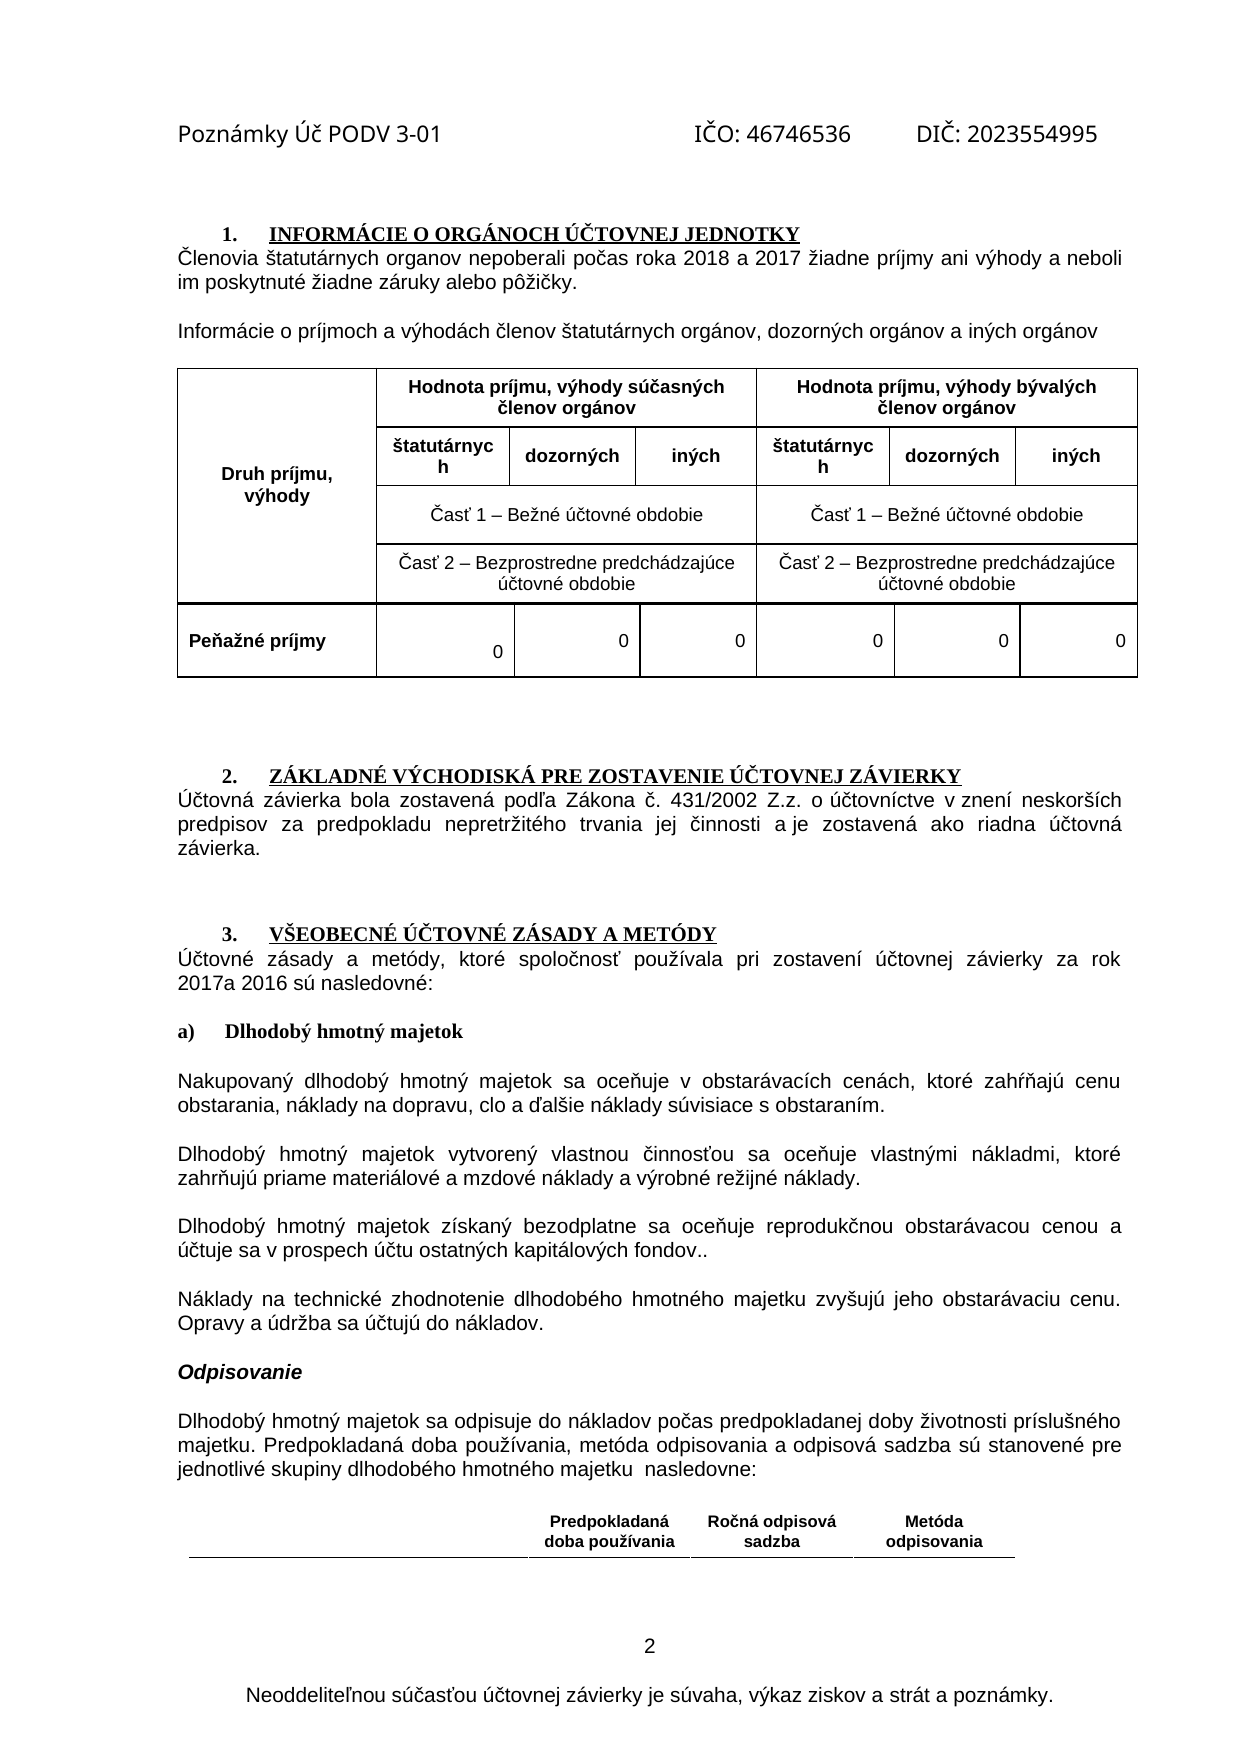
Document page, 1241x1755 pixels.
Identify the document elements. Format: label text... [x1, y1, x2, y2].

text Nakupovaný dlhodobý hmotný majetok sa oceňuje v obstarávacích cenách, ktoré zahŕňajú cenu obstarania, náklady na dopravu, clo a ďalšie náklady súvisiace s obstaraním. [177, 1068, 1122, 1116]
table_header Druh príjmu, výhody [178, 369, 376, 602]
subtitle Dlhodobý hmotný majetok [177, 1019, 1122, 1043]
table_cell 0 [1021, 605, 1137, 676]
text Členovia štatutárnych organov nepoberali počas roka 2018 a 2017 žiadne príjmy ani výhody a neboli im poskytnuté žiadne záruky alebo pôžičky. [177, 246, 1122, 293]
table_cell dozorných [890, 428, 1015, 484]
text Dlhodobý hmotný majetok získaný bezodplatne sa oceňuje reprodukčnou obstarávacou cenou a účtuje sa v prospech účtu ostatných kapitálových fondov.. [177, 1214, 1122, 1262]
table_cell Časť 2 – Bezprostredne predchádzajúce účtovné obdobie [757, 545, 1137, 602]
text Informácie o príjmoch a výhodách členov štatutárnych orgánov, dozorných orgánov a iných orgánov [177, 318, 1122, 342]
text Účtovné zásady a metódy, ktoré spoločnosť používala pri zostavení účtovnej závierky za rok 2017a 2016 sú nasledovné: [177, 946, 1122, 994]
table_cell Časť 1 – Bežné účtovné obdobie [757, 486, 1137, 543]
table_cell 0 [515, 605, 639, 676]
table_cell 0 [377, 605, 514, 676]
table_cell 0 [895, 605, 1019, 676]
table_cell Časť 2 – Bezprostredne predchádzajúce účtovné obdobie [377, 545, 756, 602]
table_cell Časť 1 – Bežné účtovné obdobie [377, 486, 756, 543]
table_header Hodnota príjmu, výhody súčasných členov orgánov [377, 369, 756, 426]
text Dlhodobý hmotný majetok vytvorený vlastnou činnosťou sa oceňuje vlastnými nákladmi, ktoré zahrňujú priame materiálové a mzdové náklady a výrobné režijné náklady. [177, 1141, 1122, 1189]
table_cell dozorných [510, 428, 635, 484]
table_cell Peňažné príjmy [178, 605, 376, 676]
table_header Predpokladaná doba používania [529, 1506, 690, 1557]
subtitle INFORMÁCIE o ORGÁNOCH ÚČTOVNEJ JEDNOTKY [222, 222, 1122, 246]
table_cell štatutárnych [757, 428, 889, 484]
subtitle VŠEOBECNÉ účTOVNÉ zásady A METÓDY [222, 922, 1122, 946]
subtitle ZákladnÉ východiskÁ prE ZostavenIE účTOVNEJ závIErky [222, 764, 1122, 788]
table_header Ročná odpisová sadzba [691, 1506, 853, 1557]
table_header Metóda odpisovania [854, 1506, 1015, 1557]
text Náklady na technické zhodnotenie dlhodobého hmotného majetku zvyšujú jeho obstarávaciu cenu. Opravy a údržba sa účtujú do nákladov. [177, 1287, 1122, 1335]
table_cell iných [636, 428, 756, 484]
text Účtovná závierka bola zostavená podľa Zákona č. 431/2002 Z.z. o účtovníctve v znení neskorších predpisov za predpokladu nepretržitého trvania jej činnosti a je zostavená ako riadna účtovná závierka. [177, 788, 1122, 860]
table_cell iných [1016, 428, 1137, 484]
table_header Hodnota príjmu, výhody bývalých členov orgánov [757, 369, 1137, 426]
text Dlhodobý hmotný majetok sa odpisuje do nákladov počas predpokladanej doby životnosti príslušného majetku. Predpokladaná doba používania, metóda odpisovania a odpisová sadzba sú stanovené pre jednotlivé skupiny dlhodobého hmotného majetku nasledovne: [177, 1409, 1122, 1481]
table_cell 0 [641, 605, 756, 676]
text Odpisovanie [177, 1360, 1122, 1384]
table_cell 0 [757, 605, 894, 676]
table_cell štatutárnych [377, 428, 509, 484]
table_header [189, 1506, 528, 1557]
